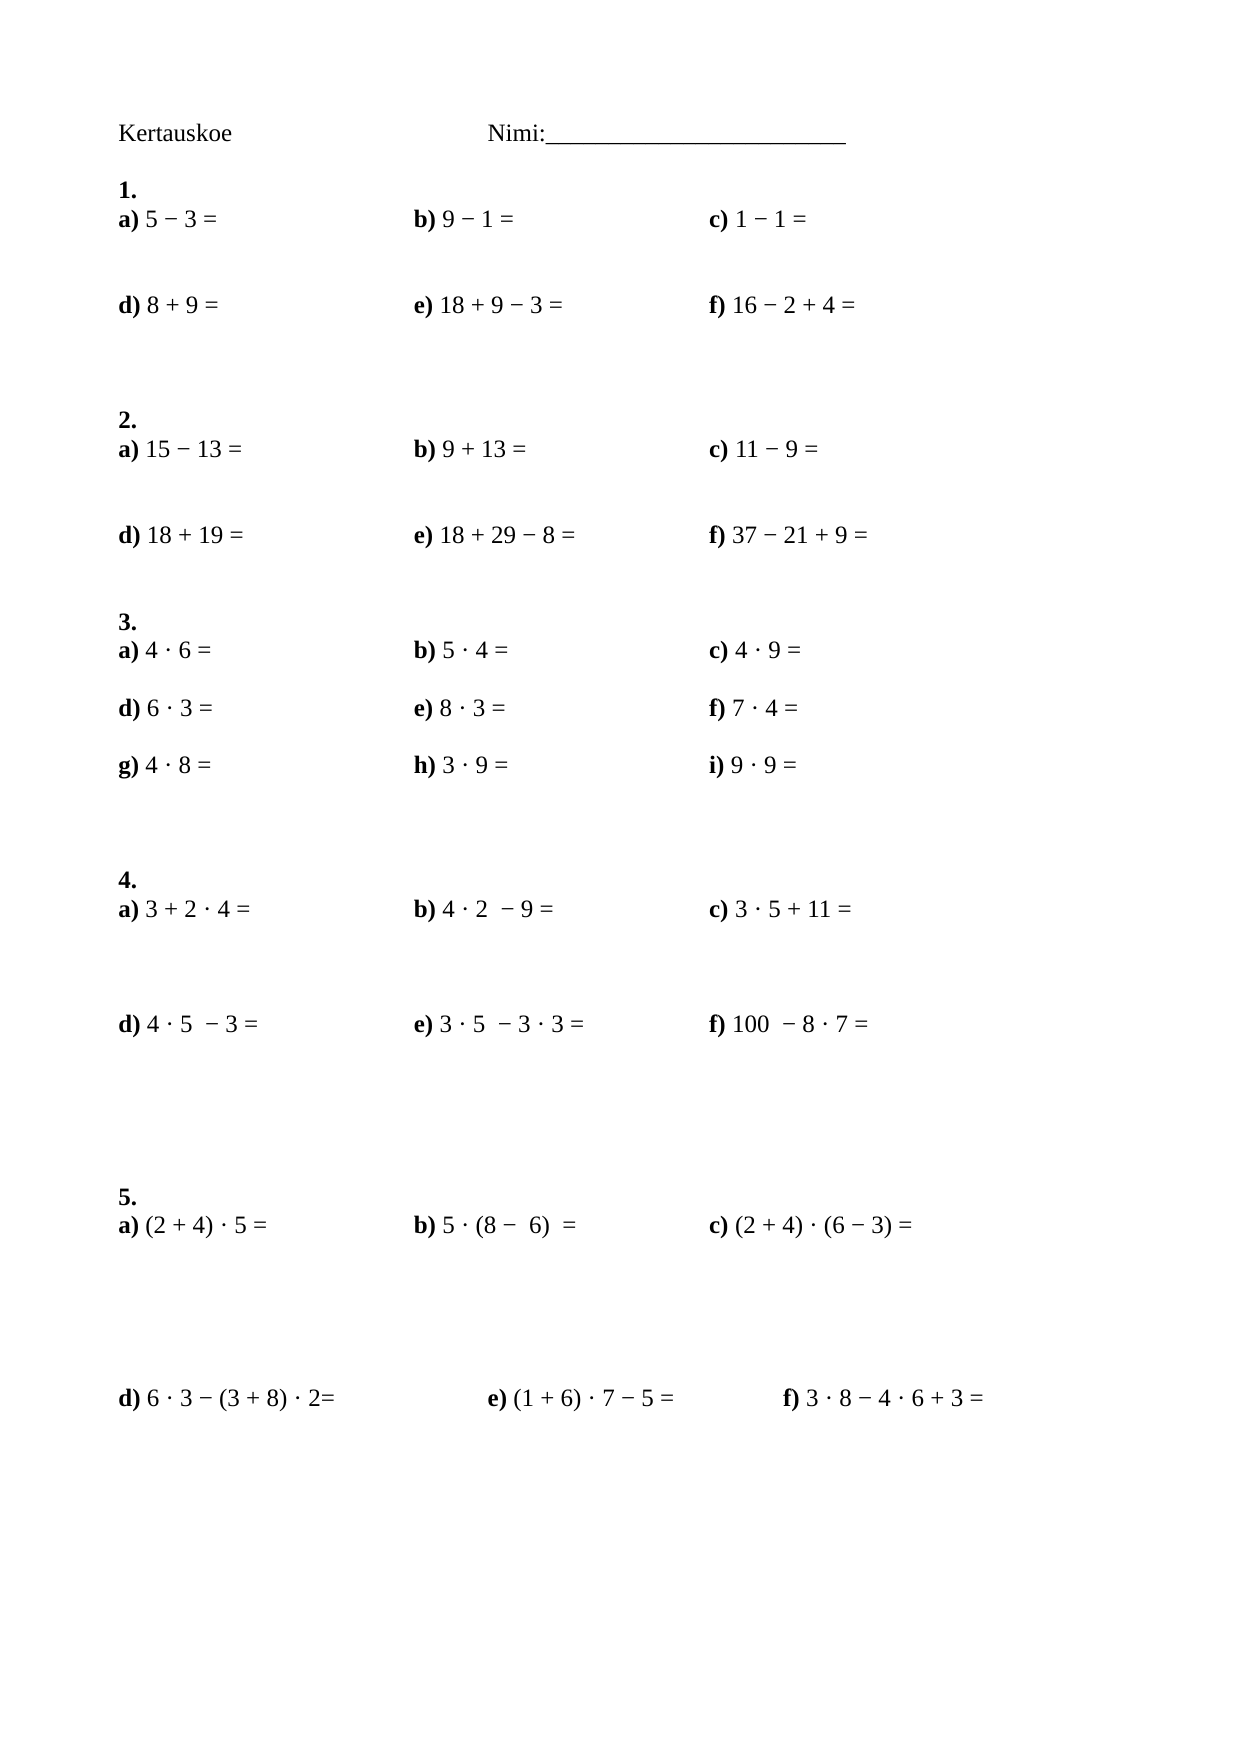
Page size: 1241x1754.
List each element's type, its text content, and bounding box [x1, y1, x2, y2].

text 4. [118, 866, 1122, 894]
text 3. [118, 607, 1122, 636]
text d) 4 · 5 − 3 = e) 3 · 5 − 3 · 3 = f) 100 − 8 · 7 = [118, 1009, 1122, 1038]
text 2. [118, 406, 1122, 434]
text 5. [118, 1182, 1122, 1211]
text a) 4 · 6 = b) 5 · 4 = c) 4 · 9 = [118, 636, 1122, 664]
text a) (2 + 4) · 5 = b) 5 · (8 − 6) = c) (2 + 4) · (6 − 3) = [118, 1211, 1122, 1239]
text a) 3 + 2 · 4 = b) 4 · 2 − 9 = c) 3 · 5 + 11 = [118, 894, 1122, 923]
text a) 5 − 3 = b) 9 − 1 = c) 1 − 1 = [118, 204, 1122, 233]
text g) 4 · 8 = h) 3 · 9 = i) 9 · 9 = [118, 751, 1122, 779]
text d) 18 + 19 = e) 18 + 29 − 8 = f) 37 − 21 + 9 = [118, 521, 1122, 549]
text a) 15 − 13 = b) 9 + 13 = c) 11 − 9 = [118, 434, 1122, 463]
text d) 6 · 3 = e) 8 · 3 = f) 7 · 4 = [118, 693, 1122, 722]
text d) 8 + 9 = e) 18 + 9 − 3 = f) 16 − 2 + 4 = [118, 291, 1122, 319]
text Kertauskoe Nimi:________________________ [118, 118, 1122, 147]
text 1. [118, 176, 1122, 204]
text d) 6 · 3 − (3 + 8) · 2= e) (1 + 6) · 7 − 5 = f) 3 · 8 − 4 · 6 + 3 = [118, 1383, 1122, 1412]
